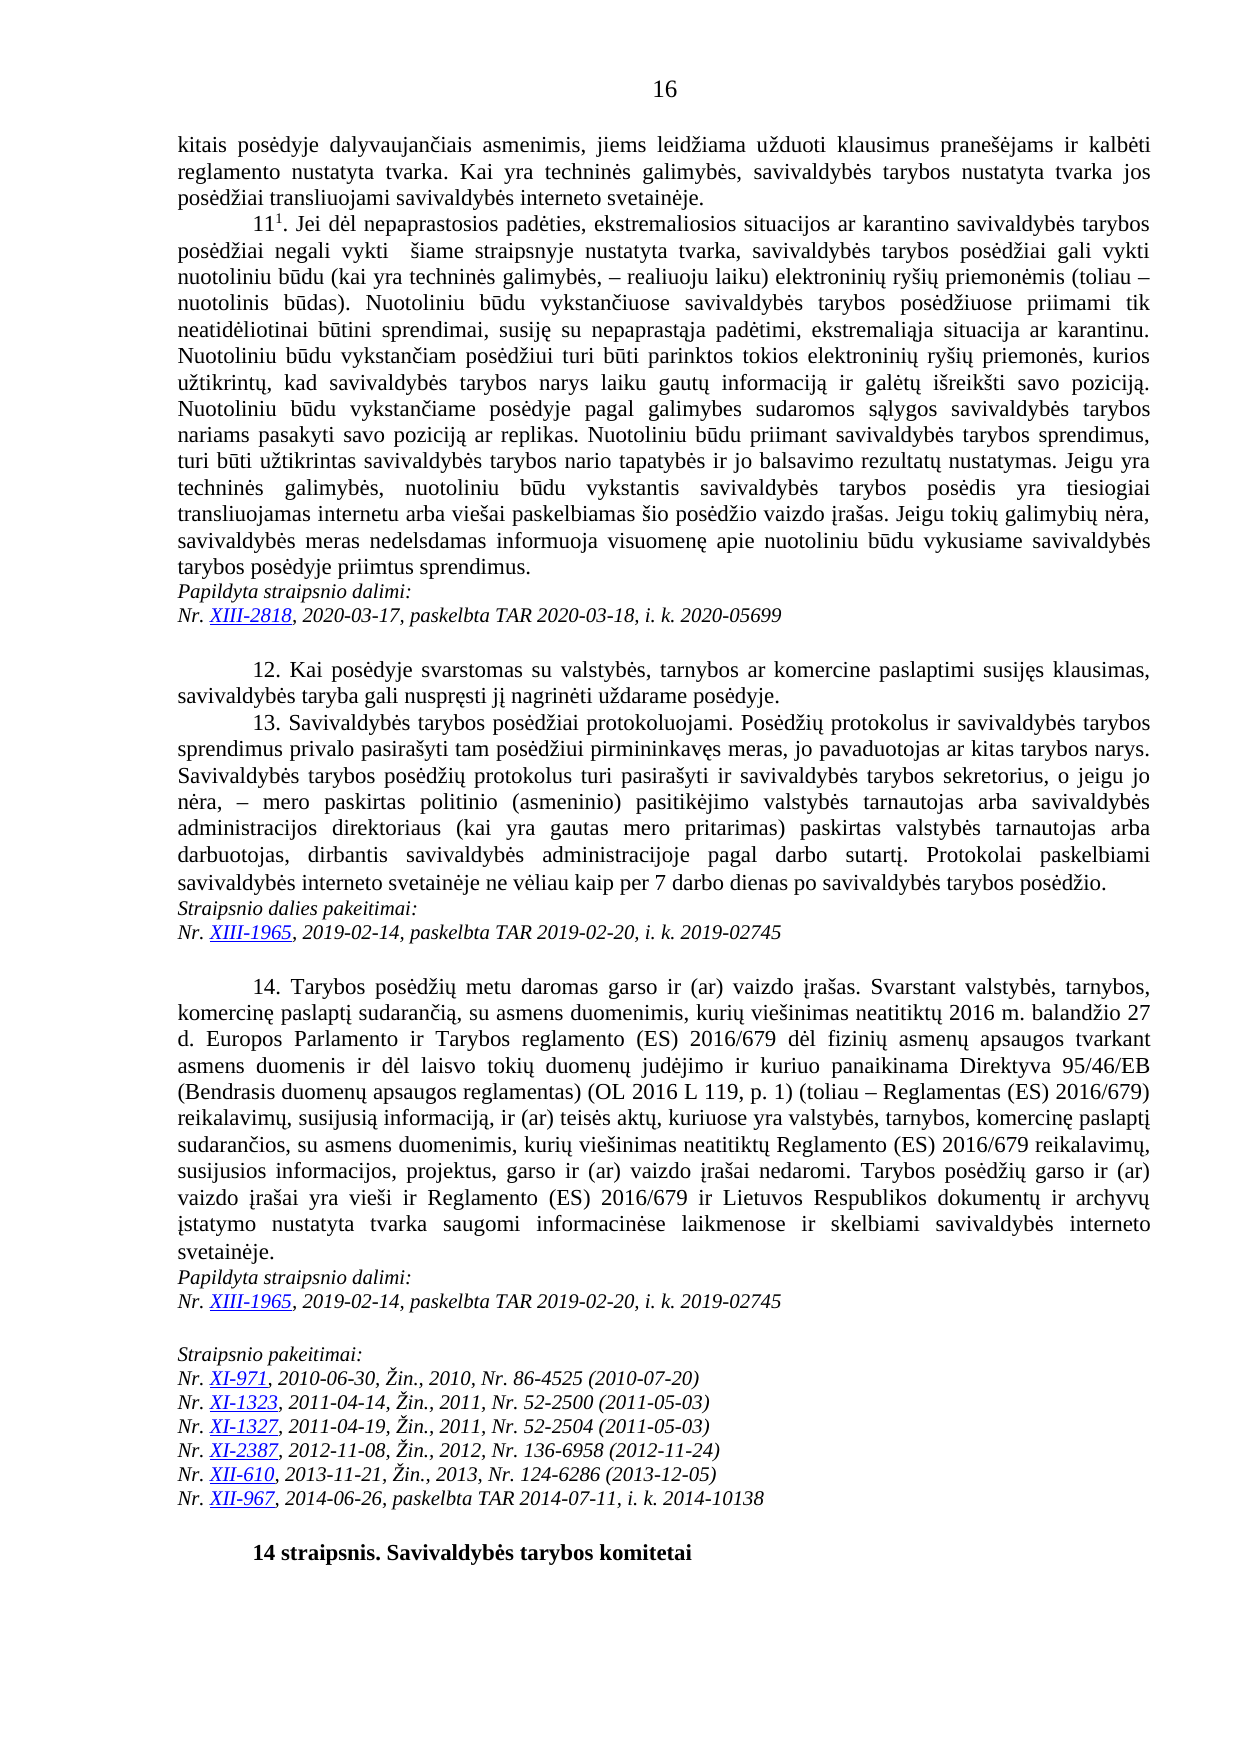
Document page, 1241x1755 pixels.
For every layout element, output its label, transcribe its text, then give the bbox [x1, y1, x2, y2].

text Straipsnio pakeitimai: [177, 1342, 1152, 1366]
text 12. Kai posėdyje svarstomas su valstybės, tarnybos ar komercine paslaptimi susijęs klausimas, savivaldybės taryba gali nuspręsti jį nagrinėti uždarame posėdyje. [177, 656, 1152, 709]
text Nr. XI-971, 2010-06-30, Žin., 2010, Nr. 86-4525 (2010-07-20) [177, 1366, 1152, 1390]
text 13. Savivaldybės tarybos posėdžiai protokoluojami. Posėdžių protokolus ir savivaldybės tarybos sprendimus privalo pasirašyti tam posėdžiui pirmininkavęs meras, jo pavaduotojas ar kitas tarybos narys. Savivaldybės tarybos posėdžių protokolus turi pasirašyti ir savivaldybės tarybos sekretorius, o jeigu jo nėra, – mero paskirtas politinio (asmeninio) pasitikėjimo valstybės tarnautojas arba savivaldybės administracijos direktoriaus (kai yra gautas mero pritarimas) paskirtas valstybės tarnautojas arba darbuotojas, dirbantis savivaldybės administracijoje pagal darbo sutartį. Protokolai paskelbiami savivaldybės interneto svetainėje ne vėliau kaip per 7 darbo dienas po savivaldybės tarybos posėdžio. [177, 709, 1152, 896]
text Nr. XI-1327, 2011-04-19, Žin., 2011, Nr. 52-2504 (2011-05-03) [177, 1414, 1152, 1438]
text Nr. XII-610, 2013-11-21, Žin., 2013, Nr. 124-6286 (2013-12-05) [177, 1462, 1152, 1486]
text Nr. XIII-1965, 2019-02-14, paskelbta TAR 2019-02-20, i. k. 2019-02745 [177, 1289, 1152, 1313]
text Nr. XII-967, 2014-06-26, paskelbta TAR 2014-07-11, i. k. 2014-10138 [177, 1486, 1152, 1510]
text Nr. XI-1323, 2011-04-14, Žin., 2011, Nr. 52-2500 (2011-05-03) [177, 1390, 1152, 1414]
text Nr. XIII-2818, 2020-03-17, paskelbta TAR 2020-03-18, i. k. 2020-05699 [177, 603, 1152, 627]
text Nr. XIII-1965, 2019-02-14, paskelbta TAR 2019-02-20, i. k. 2019-02745 [177, 920, 1152, 944]
text Straipsnio dalies pakeitimai: [177, 896, 1152, 920]
text 14. Tarybos posėdžių metu daromas garso ir (ar) vaizdo įrašas. Svarstant valstybės, tarnybos, komercinę paslaptį sudarančią, su asmens duomenimis, kurių viešinimas neatitiktų 2016 m. balandžio 27 d. Europos Parlamento ir Tarybos reglamento (ES) 2016/679 dėl fizinių asmenų apsaugos tvarkant asmens duomenis ir dėl laisvo tokių duomenų judėjimo ir kuriuo panaikinama Direktyva 95/46/EB (Bendrasis duomenų apsaugos reglamentas) (OL 2016 L 119, p. 1) (toliau – Reglamentas (ES) 2016/679) reikalavimų, susijusią informaciją, ir (ar) teisės aktų, kuriuose yra valstybės, tarnybos, komercinę paslaptį sudarančios, su asmens duomenimis, kurių viešinimas neatitiktų Reglamento (ES) 2016/679 reikalavimų, susijusios informacijos, projektus, garso ir (ar) vaizdo įrašai nedaromi. Tarybos posėdžių garso ir (ar) vaizdo įrašai yra vieši ir Reglamento (ES) 2016/679 ir Lietuvos Respublikos dokumentų ir archyvų įstatymo nustatyta tvarka saugomi informacinėse laikmenose ir skelbiami savivaldybės interneto svetainėje. [177, 973, 1152, 1265]
text Nr. XI-2387, 2012-11-08, Žin., 2012, Nr. 136-6958 (2012-11-24) [177, 1438, 1152, 1462]
text Papildyta straipsnio dalimi: [177, 1265, 1152, 1289]
text Papildyta straipsnio dalimi: [177, 579, 1152, 603]
text 14 straipsnis. Savivaldybės tarybos komitetai [177, 1539, 1152, 1565]
text 111. Jei dėl nepaprastosios padėties, ekstremaliosios situacijos ar karantino savivaldybės tarybos posėdžiai negali vykti šiame straipsnyje nustatyta tvarka, savivaldybės tarybos posėdžiai gali vykti nuotoliniu būdu (kai yra techninės galimybės, – realiuoju laiku) elektroninių ryšių priemonėmis (toliau – nuotolinis būdas). Nuotoliniu būdu vykstančiuose savivaldybės tarybos posėdžiuose priimami tik neatidėliotinai būtini sprendimai, susiję su nepaprastąja padėtimi, ekstremaliąja situacija ar karantinu. Nuotoliniu būdu vykstančiam posėdžiui turi būti parinktos tokios elektroninių ryšių priemonės, kurios užtikrintų, kad savivaldybės tarybos narys laiku gautų informaciją ir galėtų išreikšti savo poziciją. Nuotoliniu būdu vykstančiame posėdyje pagal galimybes sudaromos sąlygos savivaldybės tarybos nariams pasakyti savo poziciją ar replikas. Nuotoliniu būdu priimant savivaldybės tarybos sprendimus, turi būti užtikrintas savivaldybės tarybos nario tapatybės ir jo balsavimo rezultatų nustatymas. Jeigu yra techninės galimybės, nuotoliniu būdu vykstantis savivaldybės tarybos posėdis yra tiesiogiai transliuojamas internetu arba viešai paskelbiamas šio posėdžio vaizdo įrašas. Jeigu tokių galimybių nėra, savivaldybės meras nedelsdamas informuoja visuomenę apie nuotoliniu būdu vykusiame savivaldybės tarybos posėdyje priimtus sprendimus. [177, 210, 1152, 579]
text kitais posėdyje dalyvaujančiais asmenimis, jiems leidžiama užduoti klausimus pranešėjams ir kalbėti reglamento nustatyta tvarka. Kai yra techninės galimybės, savivaldybės tarybos nustatyta tvarka jos posėdžiai transliuojami savivaldybės interneto svetainėje. [177, 131, 1152, 210]
